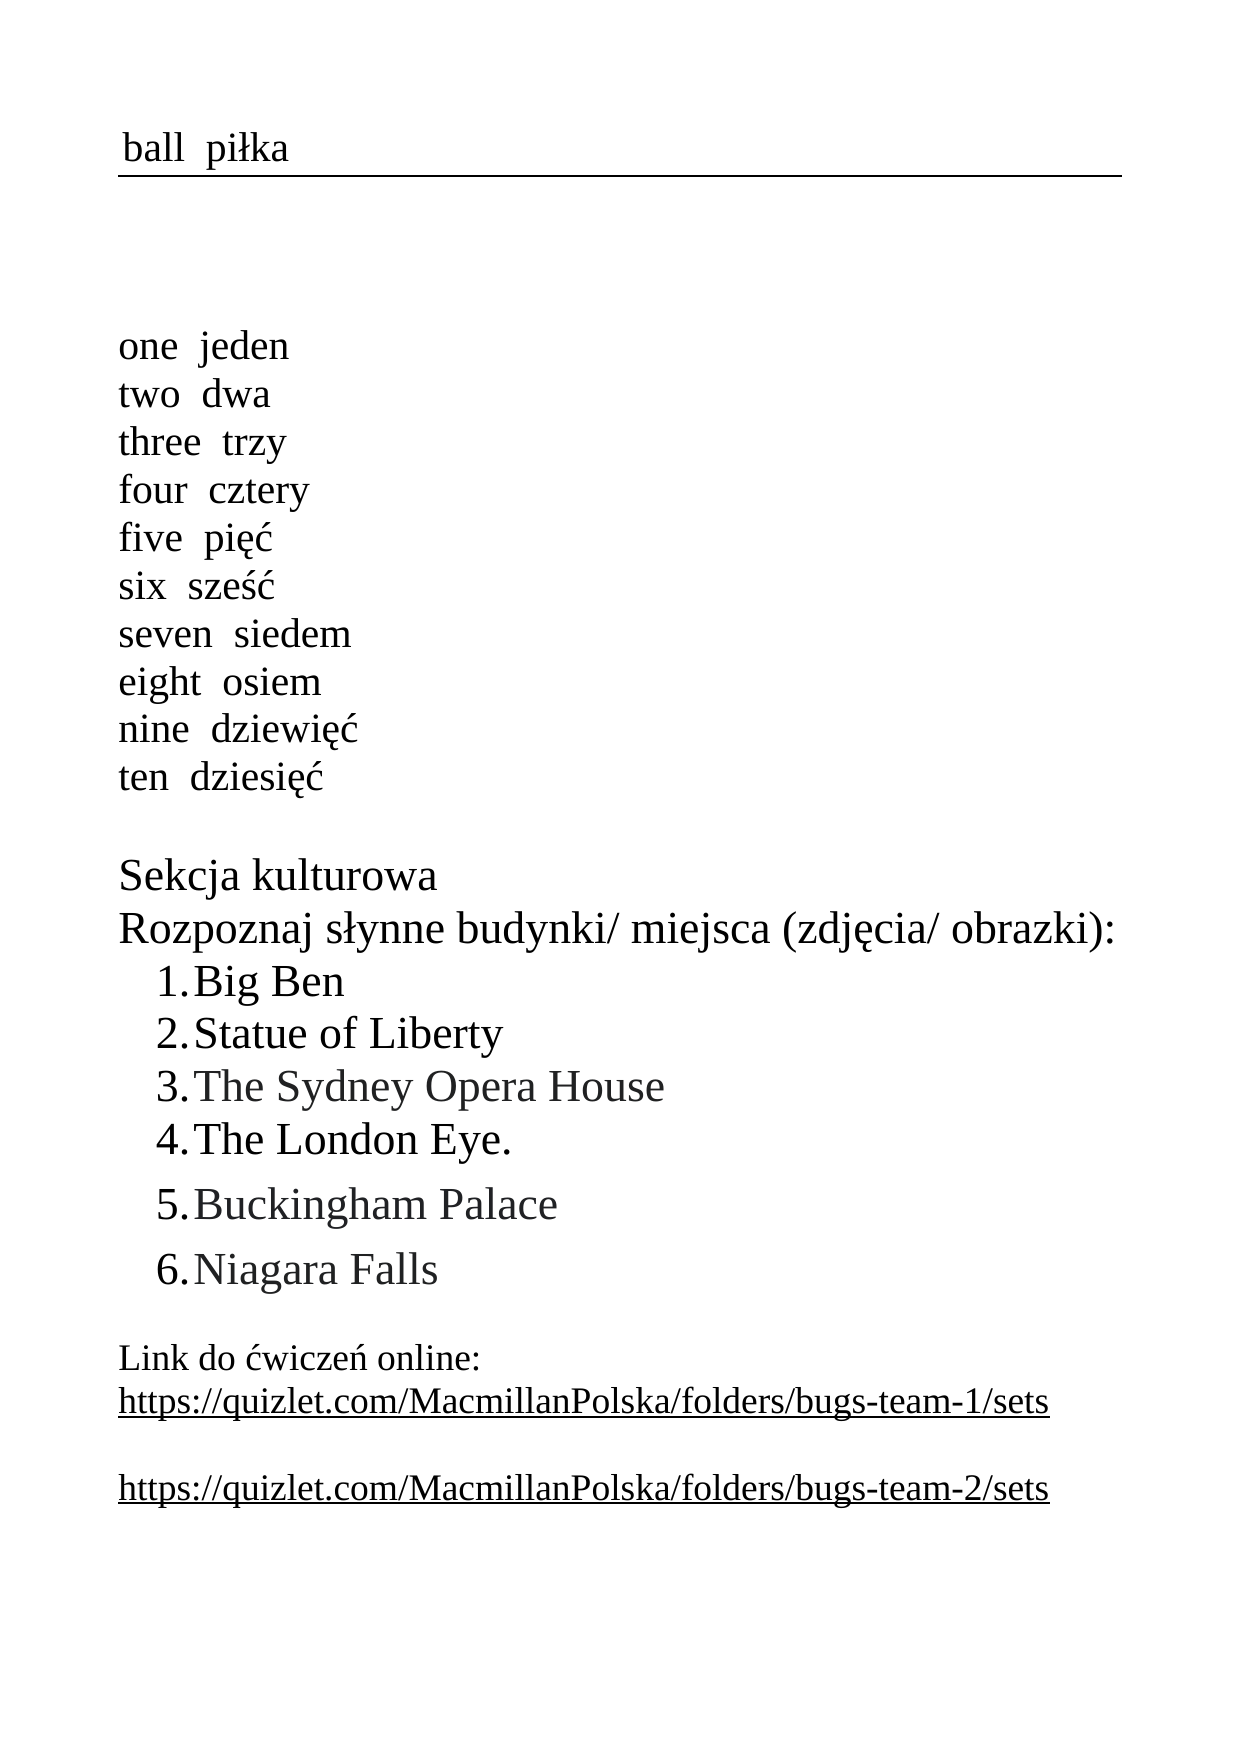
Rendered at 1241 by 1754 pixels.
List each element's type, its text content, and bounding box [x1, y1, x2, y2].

list The London Eye. [156, 1111, 1122, 1164]
list The Sydney Opera House [156, 1058, 1122, 1111]
list Big Ben [156, 953, 1122, 1006]
text https://quizlet.com/MacmillanPolska/folders/bugs-team-2/sets [118, 1465, 1122, 1508]
text Sekcja kulturowa [118, 848, 1122, 900]
list Niagara Falls [156, 1242, 1122, 1294]
text ten dziesięć [118, 752, 1122, 800]
list Statue of Liberty [156, 1006, 1122, 1058]
text Link do ćwiczeń online: [118, 1336, 1122, 1379]
text six sześć [118, 560, 1122, 608]
text two dwa [118, 368, 1122, 416]
text five pięć [118, 512, 1122, 560]
text three trzy [118, 416, 1122, 464]
text one jeden [118, 321, 1122, 368]
list Buckingham Palace [156, 1176, 1122, 1229]
text eight osiem [118, 656, 1122, 704]
text Rozpoznaj słynne budynki/ miejsca (zdjęcia/ obrazki): [118, 900, 1122, 953]
text four cztery [118, 464, 1122, 512]
text seven siedem [118, 608, 1122, 656]
text ball piłka [118, 118, 1122, 175]
text nine dziewięć [118, 704, 1122, 752]
text https://quizlet.com/MacmillanPolska/folders/bugs-team-1/sets [118, 1379, 1122, 1422]
